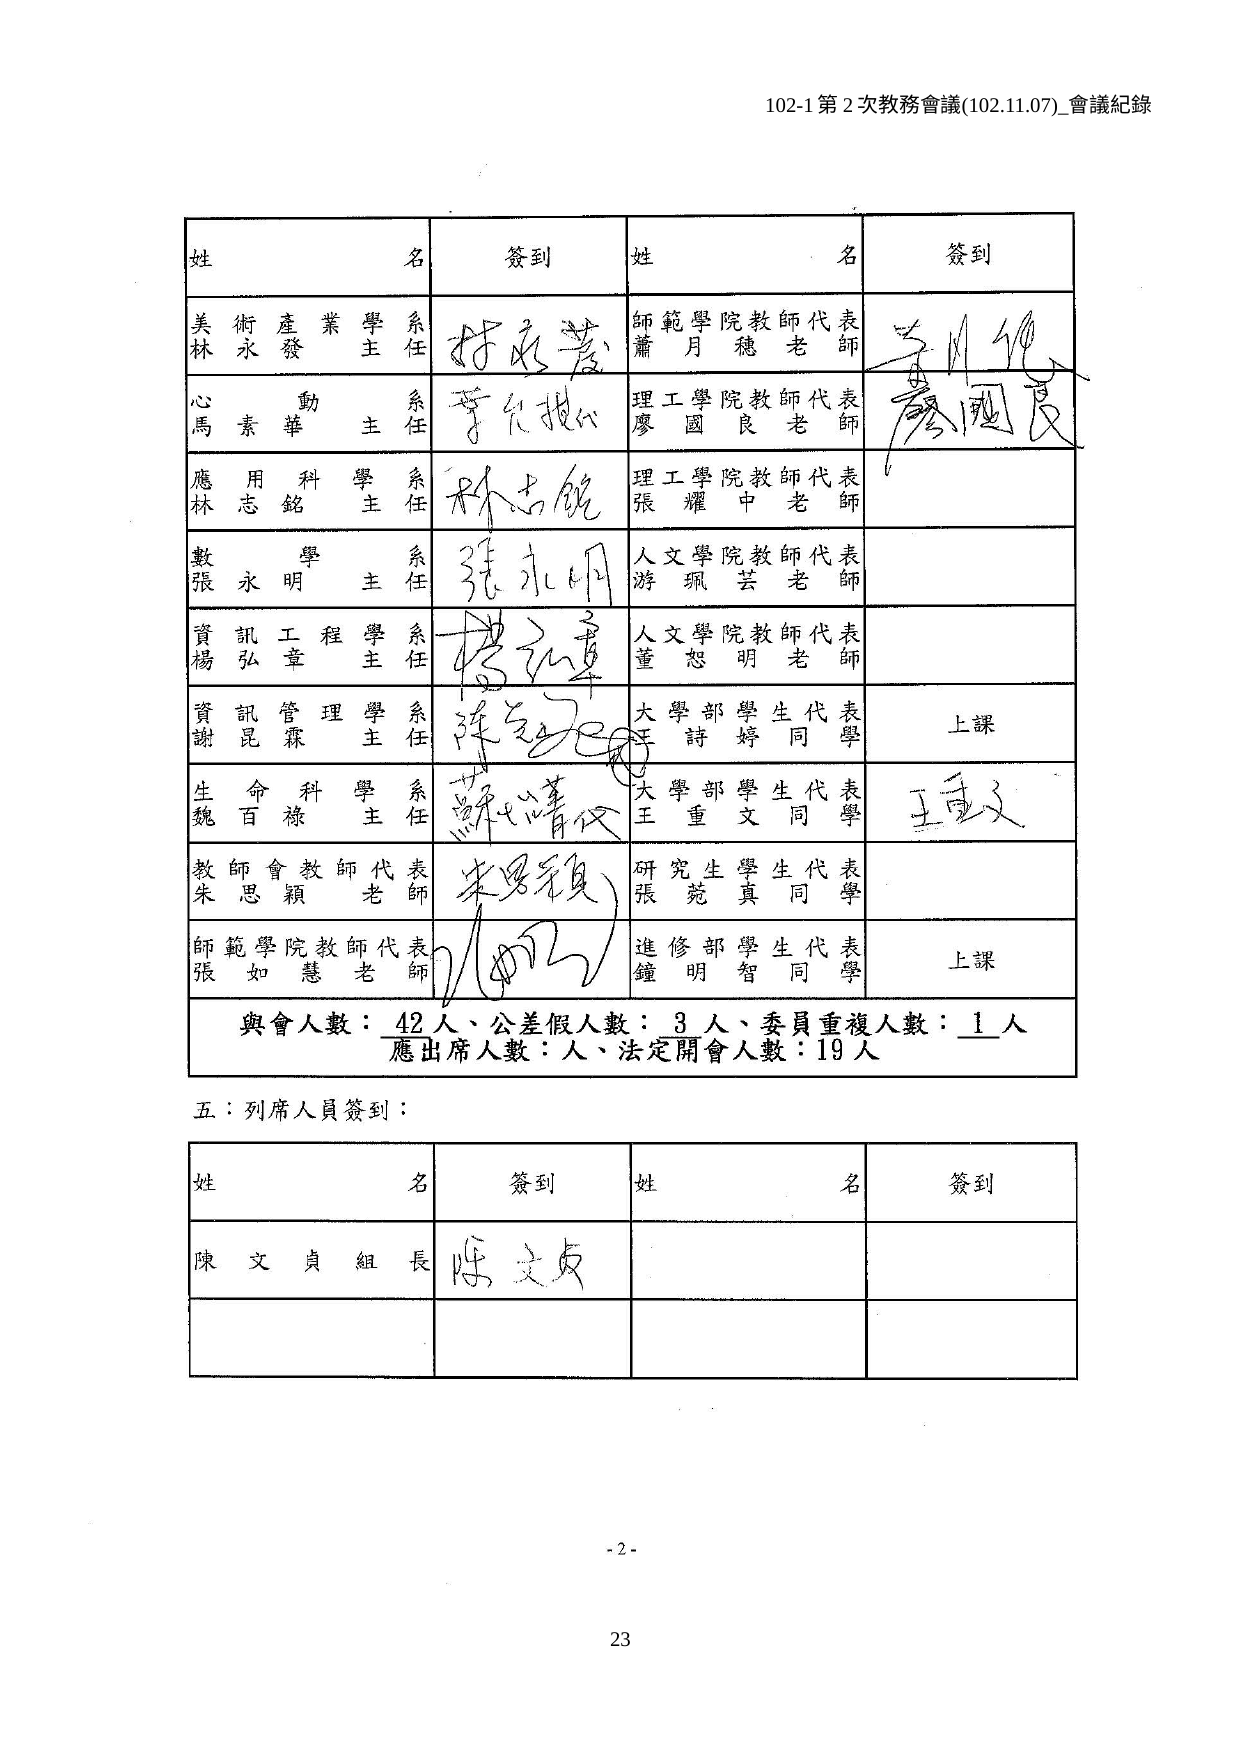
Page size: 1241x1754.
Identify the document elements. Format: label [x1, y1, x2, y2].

picture [88, 122, 1147, 1617]
